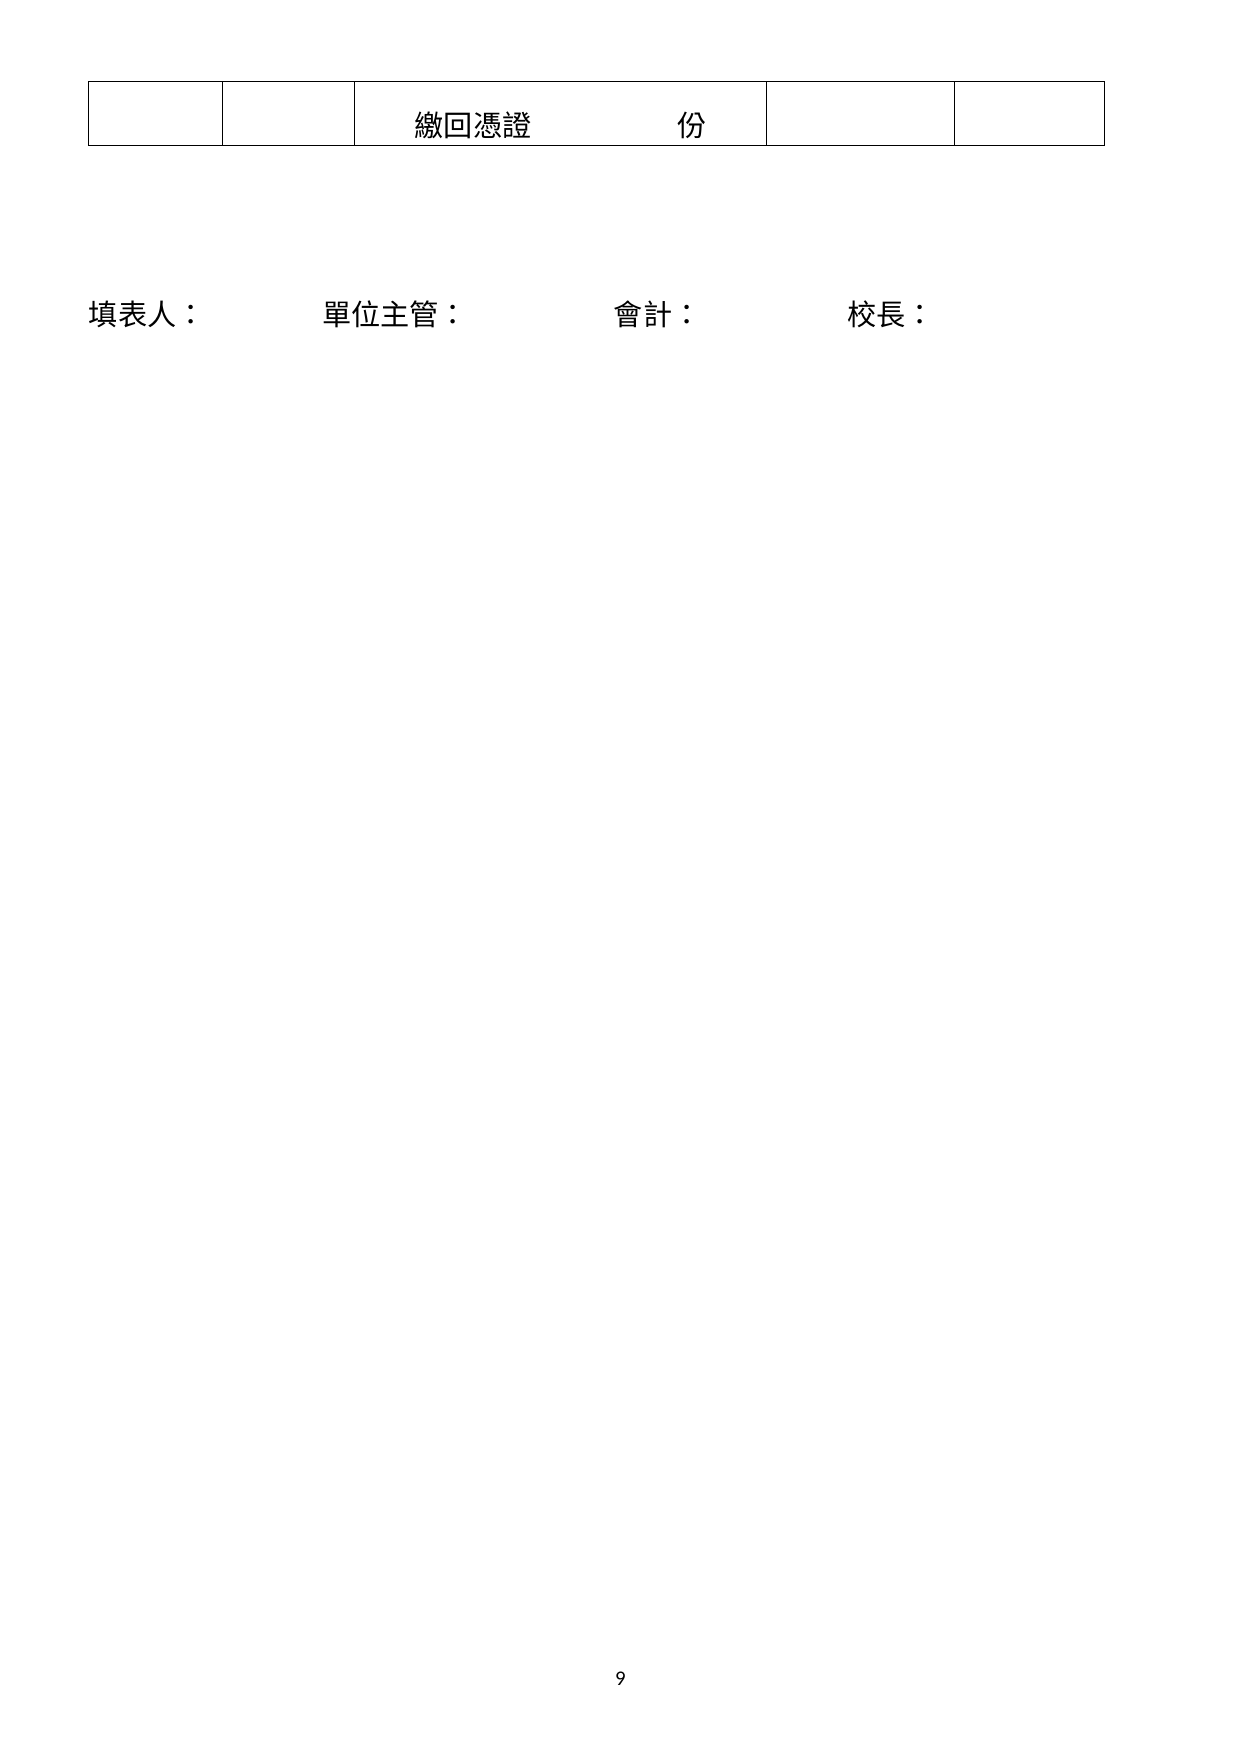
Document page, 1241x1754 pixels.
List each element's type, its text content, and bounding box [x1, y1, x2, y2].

table_cell [89, 82, 222, 144]
table_cell [767, 82, 954, 144]
table_cell [223, 82, 354, 144]
table_cell 繳回憑證 份 [355, 82, 766, 144]
text 填表人： 單位主管： 會計： 校長： [89, 271, 1152, 333]
table_cell [955, 82, 1104, 144]
